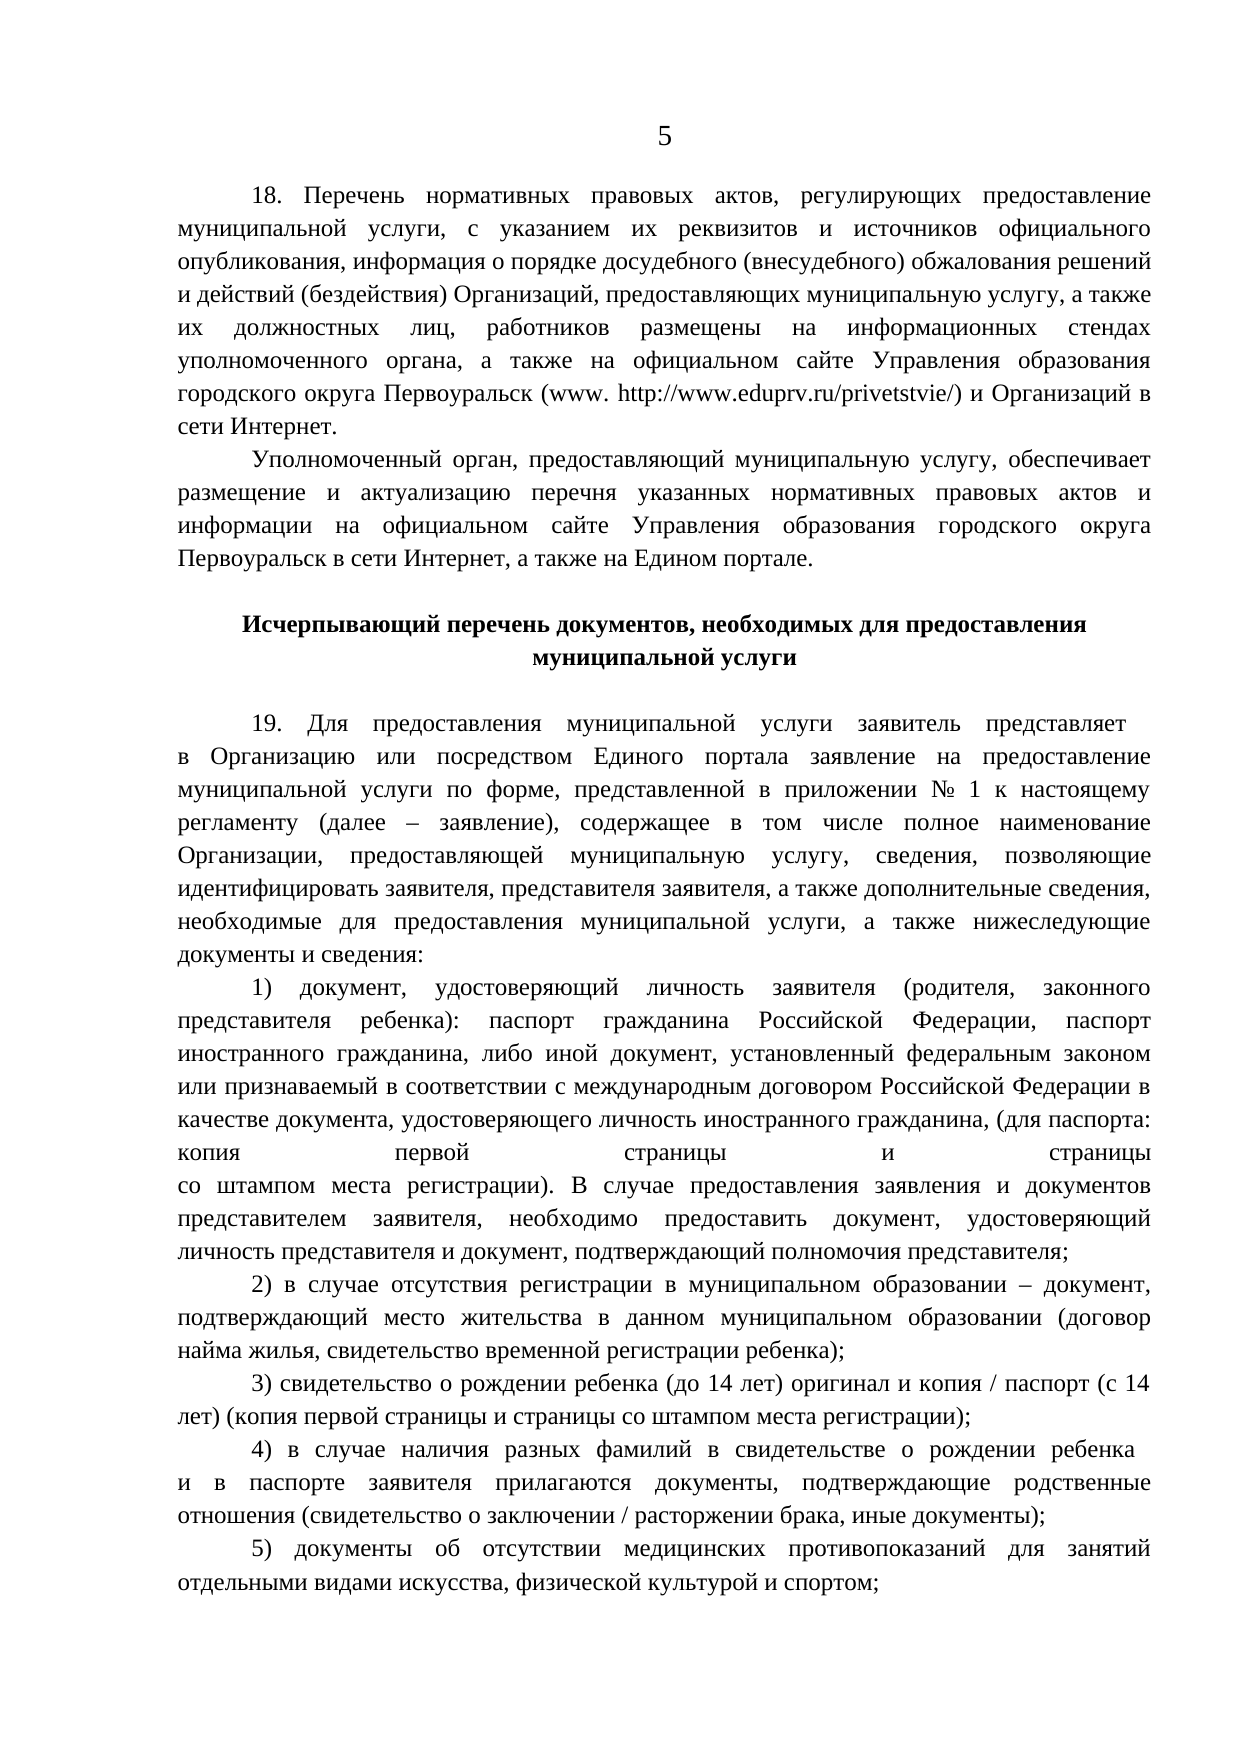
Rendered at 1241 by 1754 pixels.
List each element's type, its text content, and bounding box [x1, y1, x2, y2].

text 18. Перечень нормативных правовых актов, регулирующих предоставление муниципальной услуги, с указанием их реквизитов и источников официального опубликования, информация о порядке досудебного (внесудебного) обжалования решений и действий (бездействия) Организаций, предоставляющих муниципальную услугу, а также их должностных лиц, работников размещены на информационных стендах уполномоченного органа, а также на официальном сайте Управления образования городского округа Первоуральск (www. http://www.eduprv.ru/privetstvie/) и Организаций в сети Интернет. [177, 180, 1152, 439]
text 5) документы об отсутствии медицинских противопоказаний для занятий отдельными видами искусства, физической культурой и спортом; [177, 1533, 1152, 1595]
text 4) в случае наличия разных фамилий в свидетельстве о рождении ребенка и в паспорте заявителя прилагаются документы, подтверждающие родственные отношения (свидетельство о заключении / расторжении брака, иные документы); [177, 1434, 1152, 1529]
text Уполномоченный орган, предоставляющий муниципальную услугу, обеспечивает размещение и актуализацию перечня указанных нормативных правовых актов и информации на официальном сайте Управления образования городского округа Первоуральск в сети Интернет, а также на Едином портале. [177, 444, 1152, 572]
text Исчерпывающий перечень документов, необходимых для предоставления муниципальной услуги [177, 609, 1152, 671]
text 3) свидетельство о рождении ребенка (до 14 лет) оригинал и копия / паспорт (с 14 лет) (копия первой страницы и страницы со штампом места регистрации); [177, 1368, 1152, 1430]
text 1) документ, удостоверяющий личность заявителя (родителя, законного представителя ребенка): паспорт гражданина Российской Федерации, паспорт иностранного гражданина, либо иной документ, установленный федеральным законом или признаваемый в соответствии с международным договором Российской Федерации в качестве документа, удостоверяющего личность иностранного гражданина, (для паспорта: копия первой страницы и страницы со штампом места регистрации). В случае предоставления заявления и документов представителем заявителя, необходимо предоставить документ, удостоверяющий личность представителя и документ, подтверждающий полномочия представителя; [177, 972, 1152, 1265]
text 19. Для предоставления муниципальной услуги заявитель представляет в Организацию или посредством Единого портала заявление на предоставление муниципальной услуги по форме, представленной в приложении № 1 к настоящему регламенту (далее – заявление), содержащее в том числе полное наименование Организации, предоставляющей муниципальную услугу, сведения, позволяющие идентифицировать заявителя, представителя заявителя, а также дополнительные сведения, необходимые для предоставления муниципальной услуги, а также нижеследующие документы и сведения: [177, 708, 1152, 968]
text 2) в случае отсутствия регистрации в муниципальном образовании – документ, подтверждающий место жительства в данном муниципальном образовании (договор найма жилья, свидетельство временной регистрации ребенка); [177, 1269, 1152, 1364]
